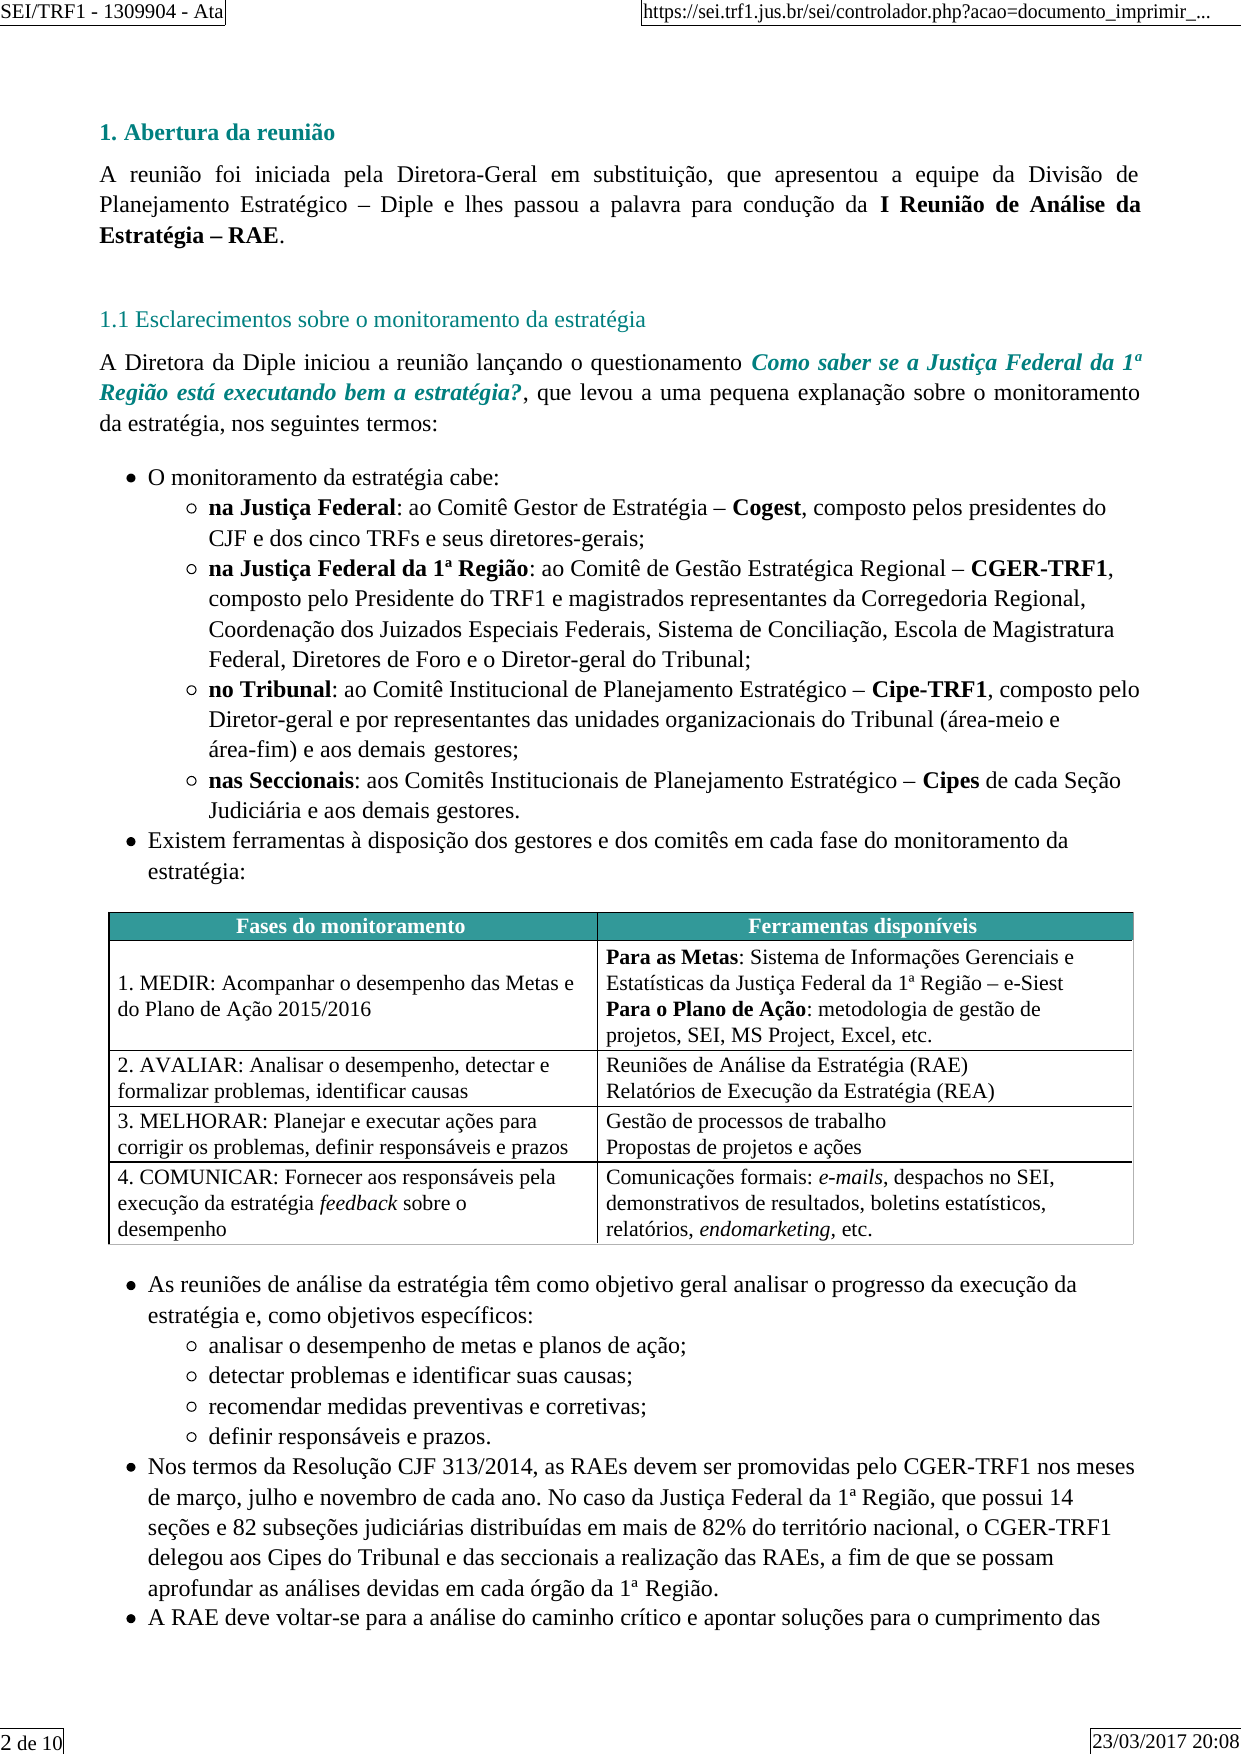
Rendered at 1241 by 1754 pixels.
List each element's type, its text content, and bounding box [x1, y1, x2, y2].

text área-fim) e aos demais gestores; [208, 736, 1169, 763]
table_header Fases do monitoramento [110, 913, 597, 940]
text analisar o desempenho de metas e planos de ação; detectar problemas e identificar suas causas; recomendar medidas preventivas e corretivas; definir responsáveis e prazos. [208, 1331, 710, 1449]
text na Justiça Federal da 1ª Região: ao Comitê de Gestão Estratégica Regional – CGER-TRF1, composto pelo Presidente do TRF1 e magistrados representantes da Corregedoria Regional, Coordenação dos Juizados Especiais Federais, Sistema de Conciliação, Escola de Magistratura Federal, Diretores de Foro e o Diretor-geral do Tribunal; [208, 554, 1169, 672]
text no Tribunal: ao Comitê Institucional de Planejamento Estratégico – Cipe-TRF1, composto pelo Diretor-geral e por representantes das unidades organizacionais do Tribunal (área-meio e [208, 675, 1149, 733]
text na Justiça Federal: ao Comitê Gestor de Estratégia – Cogest, composto pelos presidentes do CJF e dos cinco TRFs e seus diretores-gerais; [208, 493, 1135, 551]
table_cell 2. AVALIAR: Analisar o desempenho, detectar e formalizar problemas, identificar causas [110, 1051, 597, 1106]
text Existem ferramentas à disposição dos gestores e dos comitês em cada fase do monitoramento da estratégia: [148, 826, 1135, 884]
text nas Seccionais: aos Comitês Institucionais de Planejamento Estratégico – Cipes de cada Seção Judiciária e aos demais gestores. [208, 766, 1169, 824]
text A RAE deve voltar-se para a análise do caminho crítico e apontar soluções para o cumprimento das [148, 1604, 1169, 1631]
text O monitoramento da estratégia cabe: [148, 463, 1169, 491]
table_cell Gestão de processos de trabalho Propostas de projetos e ações [598, 1106, 1133, 1161]
subtitle Abertura da reunião [99, 118, 1169, 145]
table_cell 1. MEDIR: Acompanhar o desempenho das Metas e do Plano de Ação 2015/2016 [110, 941, 597, 1049]
text Nos termos da Resolução CJF 313/2014, as RAEs devem ser promovidas pelo CGER-TRF1 nos meses de março, julho e novembro de cada ano. No caso da Justiça Federal da 1ª Região, que possui 14 seções e 82 subseções judiciárias distribuídas em mais de 82% do território nacional, o CGER-TRF1 delegou aos Cipes do Tribunal e das seccionais a realização das RAEs, a fim de que se possam aprofundar as análises devidas em cada órgão da 1ª Região. [148, 1452, 1140, 1601]
text A reunião foi iniciada pela Diretora-Geral em substituição, que apresentou a equipe da Divisão de Planejamento Estratégico – Diple e lhes passou a palavra para condução da I Reunião de Análise da Estratégia – RAE. [99, 160, 1141, 248]
text As reuniões de análise da estratégia têm como objetivo geral analisar o progresso da execução da estratégia e, como objetivos específicos: [148, 1270, 1135, 1328]
table_cell Comunicações formais: e-mails, despachos no SEI, demonstrativos de resultados, boletins estatísticos, relatórios, endomarketing, etc. [598, 1161, 1133, 1243]
table_cell Para as Metas: Sistema de Informações Gerenciais e Estatísticas da Justiça Federal da 1ª Região – e-Siest Para o Plano de Ação: metodologia de gestão de projetos, SEI, MS Project, Excel, etc. [598, 940, 1133, 1049]
table_cell Reuniões de Análise da Estratégia (RAE) Relatórios de Execução da Estratégia (REA) [598, 1050, 1133, 1106]
text 1.1 Esclarecimentos sobre o monitoramento da estratégia [99, 305, 1169, 333]
text A Diretora da Diple iniciou a reunião lançando o questionamento Como saber se a Justiça Federal da 1ª Região está executando bem a estratégia?, que levou a uma pequena explanação sobre o monitoramento da estratégia, nos seguintes termos: [99, 348, 1141, 436]
table_cell 3. MELHORAR: Planejar e executar ações para corrigir os problemas, definir responsáveis e prazos [110, 1107, 597, 1161]
table_header Ferramentas disponíveis [598, 913, 1133, 940]
table_cell 4. COMUNICAR: Fornecer aos responsáveis pela execução da estratégia feedback sobre o desempenho [110, 1163, 597, 1243]
